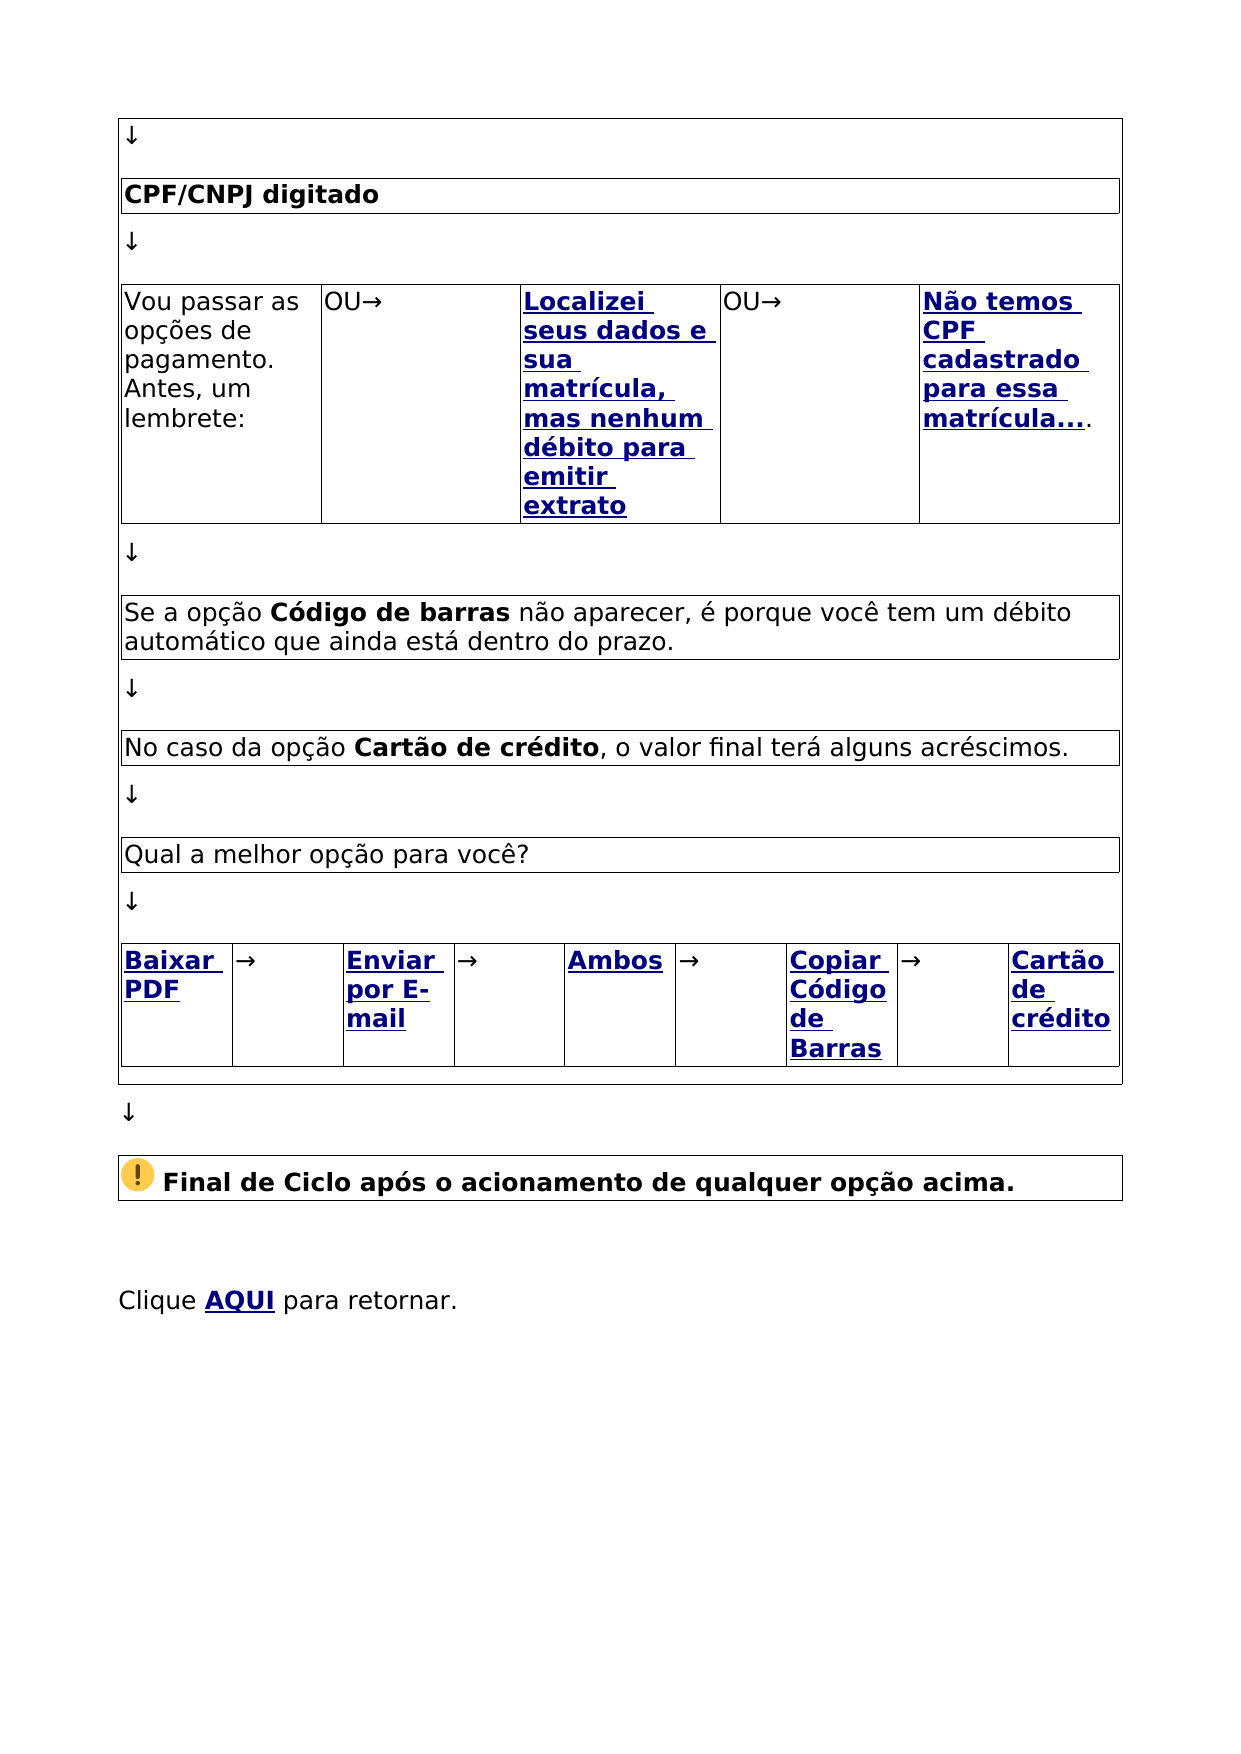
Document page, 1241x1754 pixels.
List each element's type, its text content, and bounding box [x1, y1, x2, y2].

table_header OU→ [322, 285, 520, 523]
table_header Copiar Código de Barras [787, 944, 897, 1066]
table_header Enviar por E-mail [344, 944, 454, 1066]
table_header ↓ ↓ ↓ ↓ ↓ ↓ [119, 119, 1122, 1084]
table_header Não temos CPF cadastrado para essa matrícula.... [920, 285, 1119, 523]
table_header OU→ [721, 285, 919, 523]
table_header → [455, 944, 564, 1066]
table_header Qual a melhor opção para você? [122, 838, 1119, 872]
table_header No caso da opção Cartão de crédito, o valor final terá alguns acréscimos. [122, 731, 1119, 765]
table_header Localizei seus dados e sua matrícula, mas nenhum débito para emitir extrato [521, 285, 720, 523]
table_header Vou passar as opções de pagamento. Antes, um lembrete: [122, 285, 321, 523]
text Clique AQUI para retornar. [118, 1286, 1122, 1344]
table_header Cartão de crédito [1009, 944, 1119, 1066]
table_header Ambos [565, 944, 675, 1066]
table_header → [676, 944, 786, 1066]
table_header → [233, 944, 343, 1066]
table_header Se a opção Código de barras não aparecer, é porque você tem um débito automático que ainda está dentro do prazo. [122, 596, 1119, 659]
table_header Baixar PDF [122, 944, 232, 1066]
table_header → [898, 944, 1008, 1066]
table_header Final de Ciclo após o acionamento de qualquer opção acima. [119, 1156, 1122, 1200]
table_header CPF/CNPJ digitado [122, 179, 1119, 213]
text ↓ [118, 1098, 1122, 1128]
